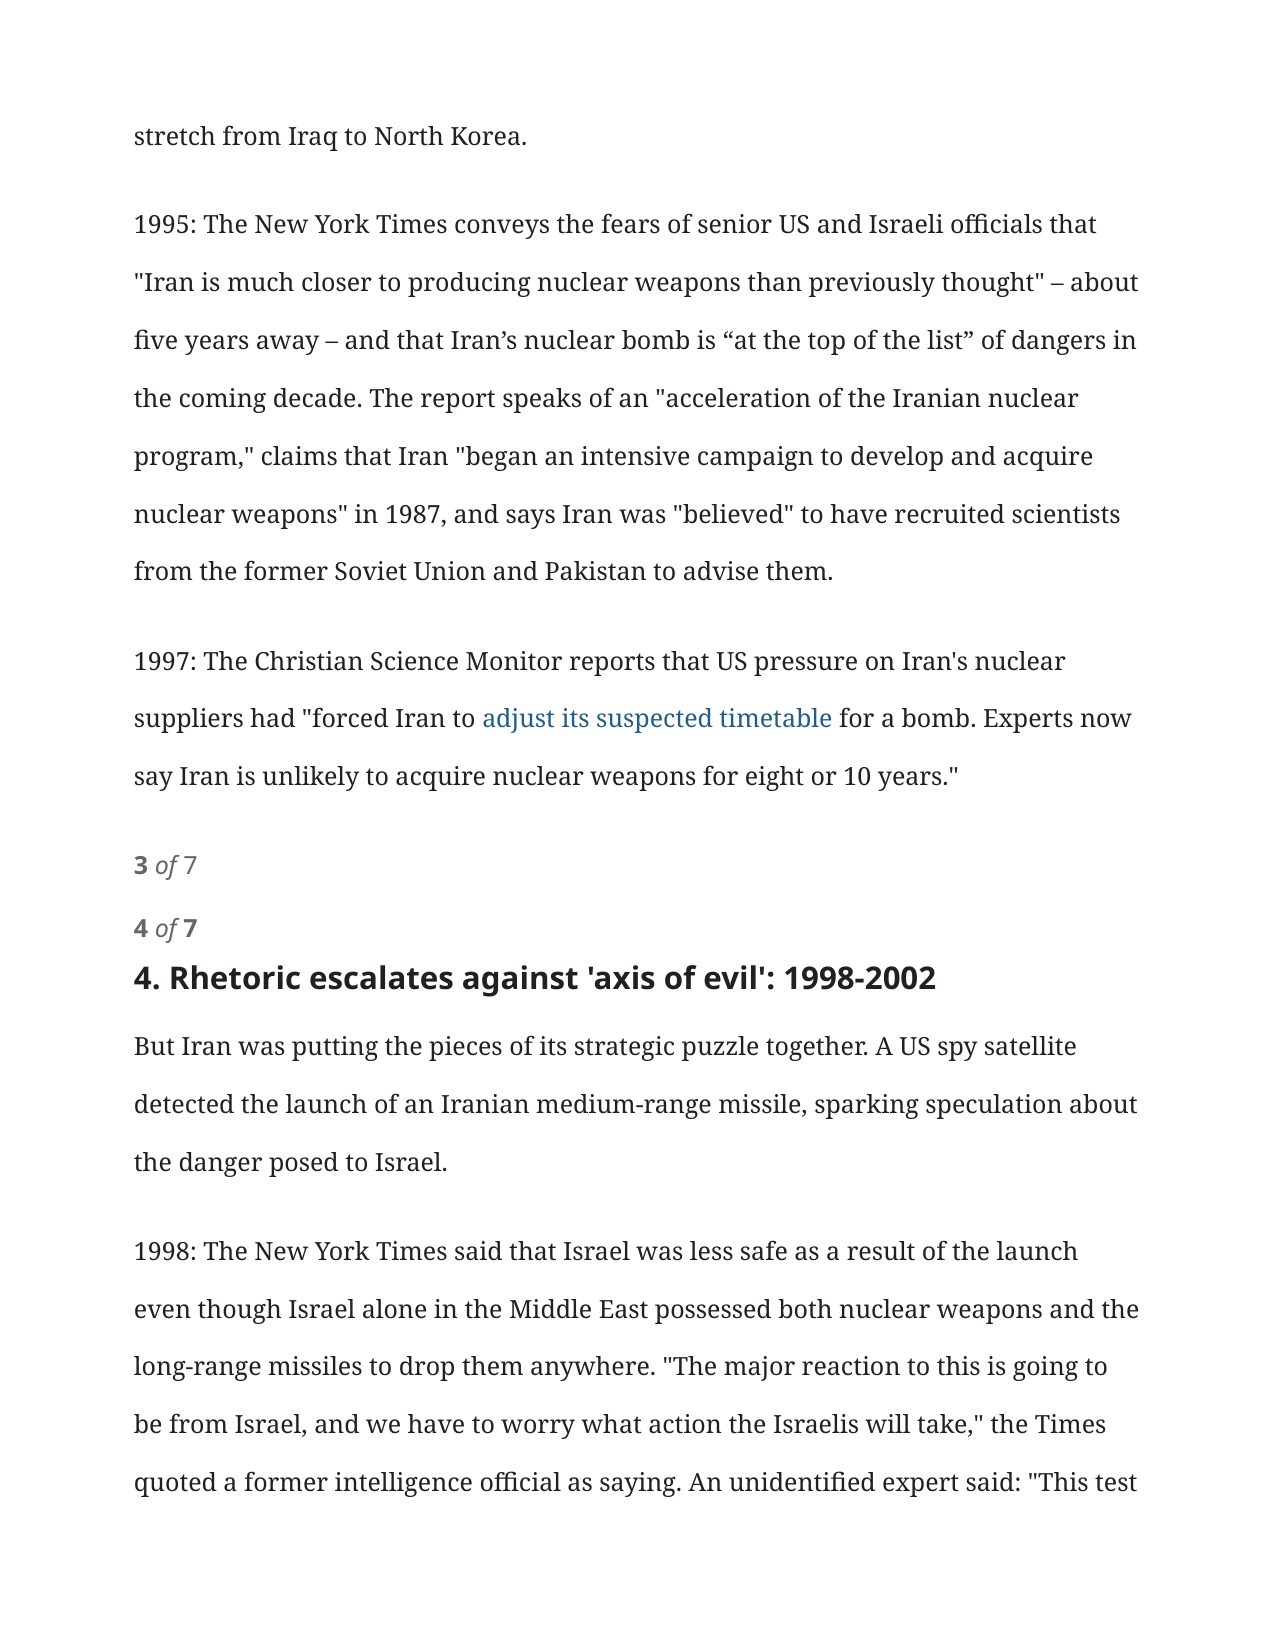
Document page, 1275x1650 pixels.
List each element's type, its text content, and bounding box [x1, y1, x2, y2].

text stretch from Iraq to North Korea. [134, 118, 1141, 152]
text 4 of 7 [134, 911, 1141, 945]
text 3 of 7 [134, 848, 1126, 901]
text 1997: The Christian Science Monitor reports that US pressure on Iran's nuclear suppliers had "forced Iran to adjust its suspected timetable for a bomb. Experts now say Iran is unlikely to acquire nuclear weapons for eight or 10 years." [134, 643, 1141, 793]
text 1998: The New York Times said that Israel was less safe as a result of the launch even though Israel alone in the Middle East possessed both nuclear weapons and the long-range missiles to drop them anywhere. "The major reaction to this is going to be from Israel, and we have to worry what action the Israelis will take," the Times quoted a former intelligence official as saying. An unidentified expert said: "This test [134, 1233, 1141, 1499]
subtitle 4. Rhetoric escalates against 'axis of evil': 1998-2002 [134, 956, 1141, 998]
text 1995: The New York Times conveys the fears of senior US and Israeli officials that "Iran is much closer to producing nuclear weapons than previously thought" – about five years away – and that Iran’s nuclear bomb is “at the top of the list” of dangers in the coming decade. The report speaks of an "acceleration of the Iranian nuclear program," claims that Iran "began an intensive campaign to develop and acquire nuclear weapons" in 1987, and says Iran was "believed" to have recruited scientists from the former Soviet Union and Pakistan to advise them. [134, 207, 1141, 588]
text But Iran was putting the pieces of its strategic puzzle together. A US spy satellite detected the launch of an Iranian medium-range missile, sparking speculation about the danger posed to Israel. [134, 1029, 1141, 1178]
